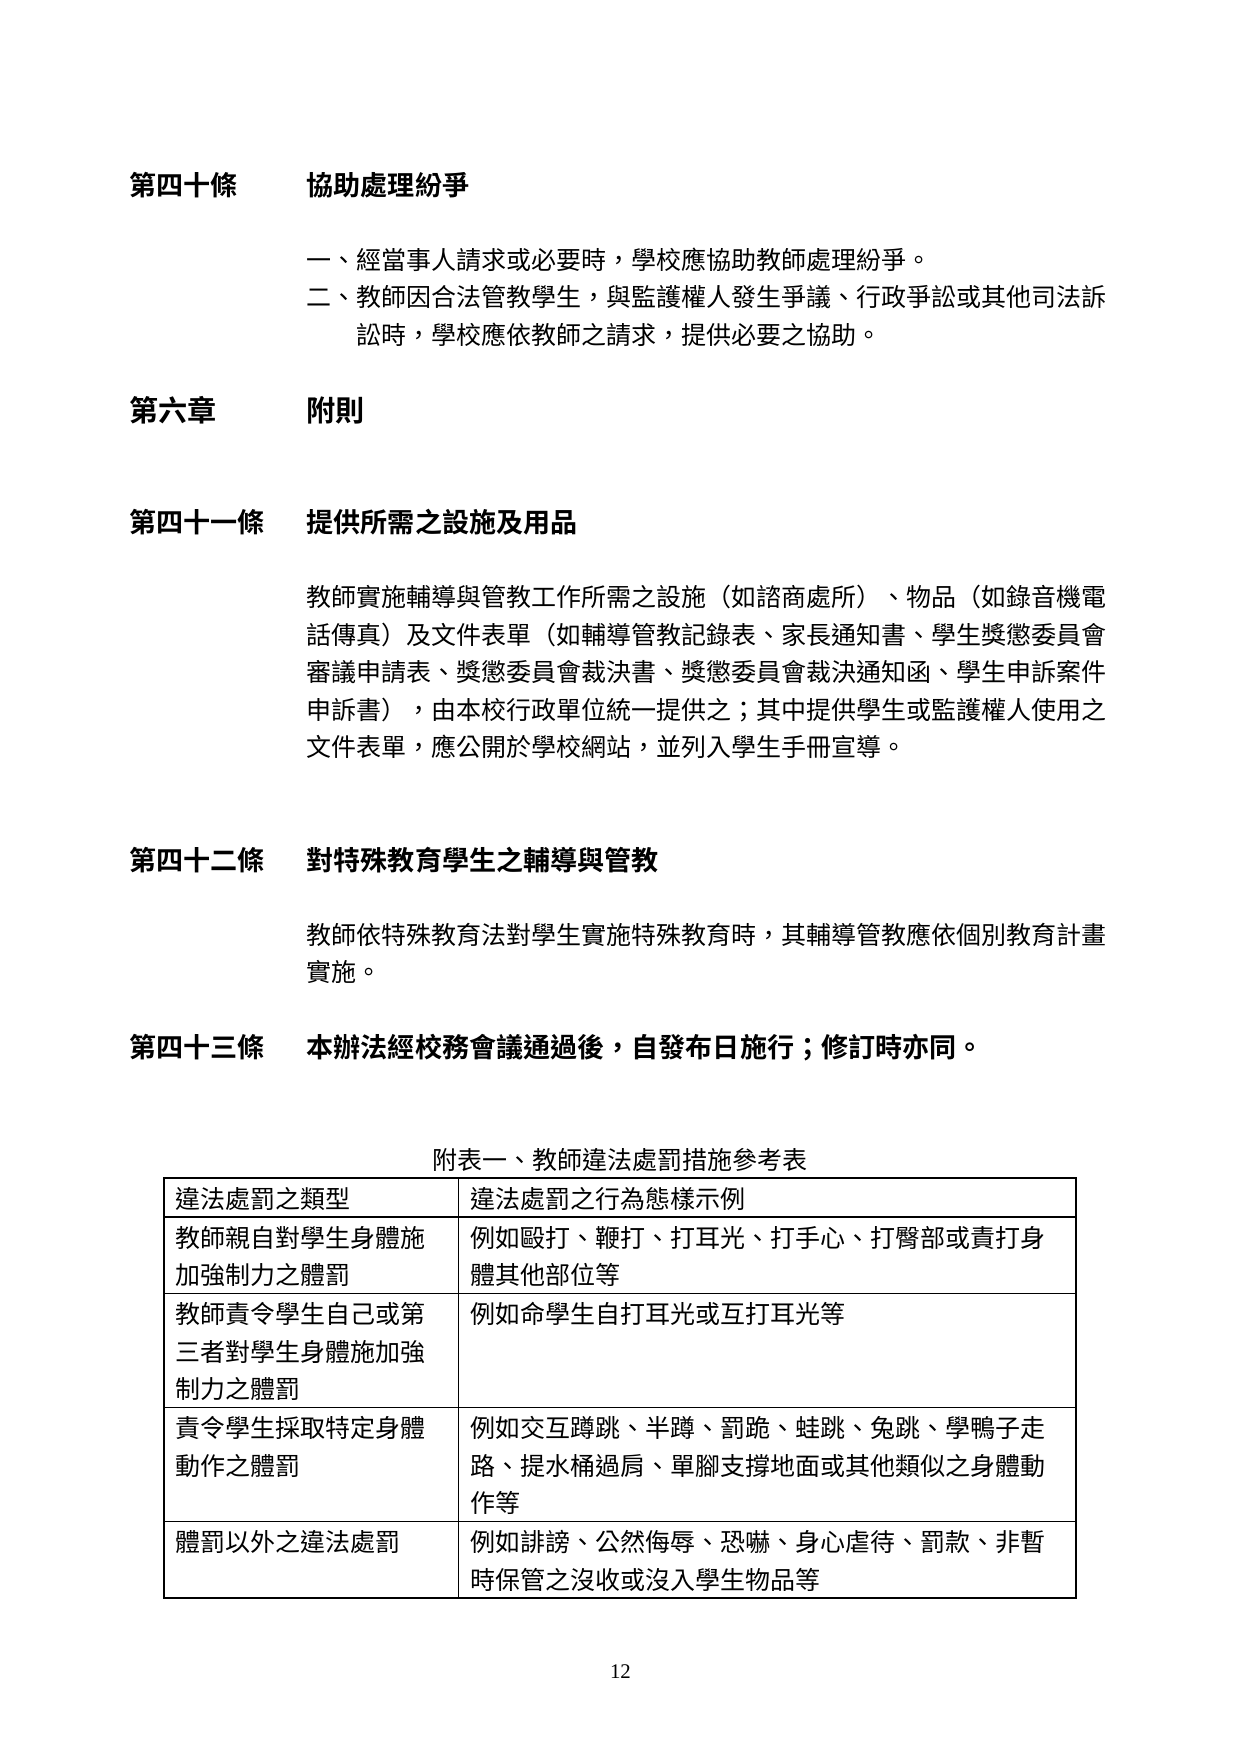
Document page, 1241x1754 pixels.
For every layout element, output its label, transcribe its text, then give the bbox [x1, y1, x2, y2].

table_header 違法處罰之行為態樣示例 [459, 1179, 1075, 1216]
table_header 違法處罰之類型 [165, 1179, 458, 1216]
table_cell 例如毆打、鞭打、打耳光、打手心、打臀部或責打身體其他部位等 [459, 1218, 1075, 1293]
table_cell 例如誹謗、公然侮辱、恐嚇、身心虐待、罰款、非暫時保管之沒收或沒入學生物品等 [459, 1522, 1075, 1597]
table_cell 例如命學生自打耳光或互打耳光等 [459, 1294, 1075, 1407]
table_cell 協助處理紛爭 一、經當事人請求或必要時，學校應協助教師處理紛爭。 二、教師因合法管教學生，與監護權人發生爭議、行政爭訟或其他司法訴訟時，學校應依教師之請求，提供必要之協助。 [295, 127, 1122, 352]
table_header 第四十二條 [118, 802, 295, 989]
table_cell 第四十三條 [118, 990, 295, 1102]
table_cell 第四十一條 [118, 465, 295, 764]
table_header 對特殊教育學生之輔導與管教 教師依特殊教育法對學生實施特殊教育時，其輔導管教應依個別教育計畫實施。 [295, 802, 1122, 989]
table_cell 體罰以外之違法處罰 [165, 1522, 458, 1597]
table_cell 第四十條 [118, 127, 295, 352]
table_cell 責令學生採取特定身體動作之體罰 [165, 1408, 458, 1521]
table_cell 教師責令學生自己或第三者對學生身體施加強制力之體罰 [165, 1294, 458, 1407]
text 附表一、教師違法處罰措施參考表 [118, 1139, 1122, 1177]
table_cell 例如交互蹲跳、半蹲、罰跪、蛙跳、兔跳、學鴨子走路、提水桶過肩、單腳支撐地面或其他類似之身體動作等 [459, 1408, 1075, 1521]
table_cell 附則 [295, 352, 1122, 464]
table_cell 提供所需之設施及用品 教師實施輔導與管教工作所需之設施（如諮商處所）、物品（如錄音機電話傳真）及文件表單（如輔導管教記錄表、家長通知書、學生獎懲委員會審議申請表、獎懲委員會裁決書、獎懲委員會裁決通知函、學生申訴案件申訴書），由本校行政單位統一提供之；其中提供學生或監護權人使用之文件表單，應公開於學校網站，並列入學生手冊宣導。 [295, 465, 1122, 764]
table_cell 教師親自對學生身體施加強制力之體罰 [165, 1218, 458, 1293]
table_cell 本辦法經校務會議通過後，自發布日施行；修訂時亦同。 [295, 990, 1122, 1102]
table_cell 第六章 [118, 352, 295, 464]
